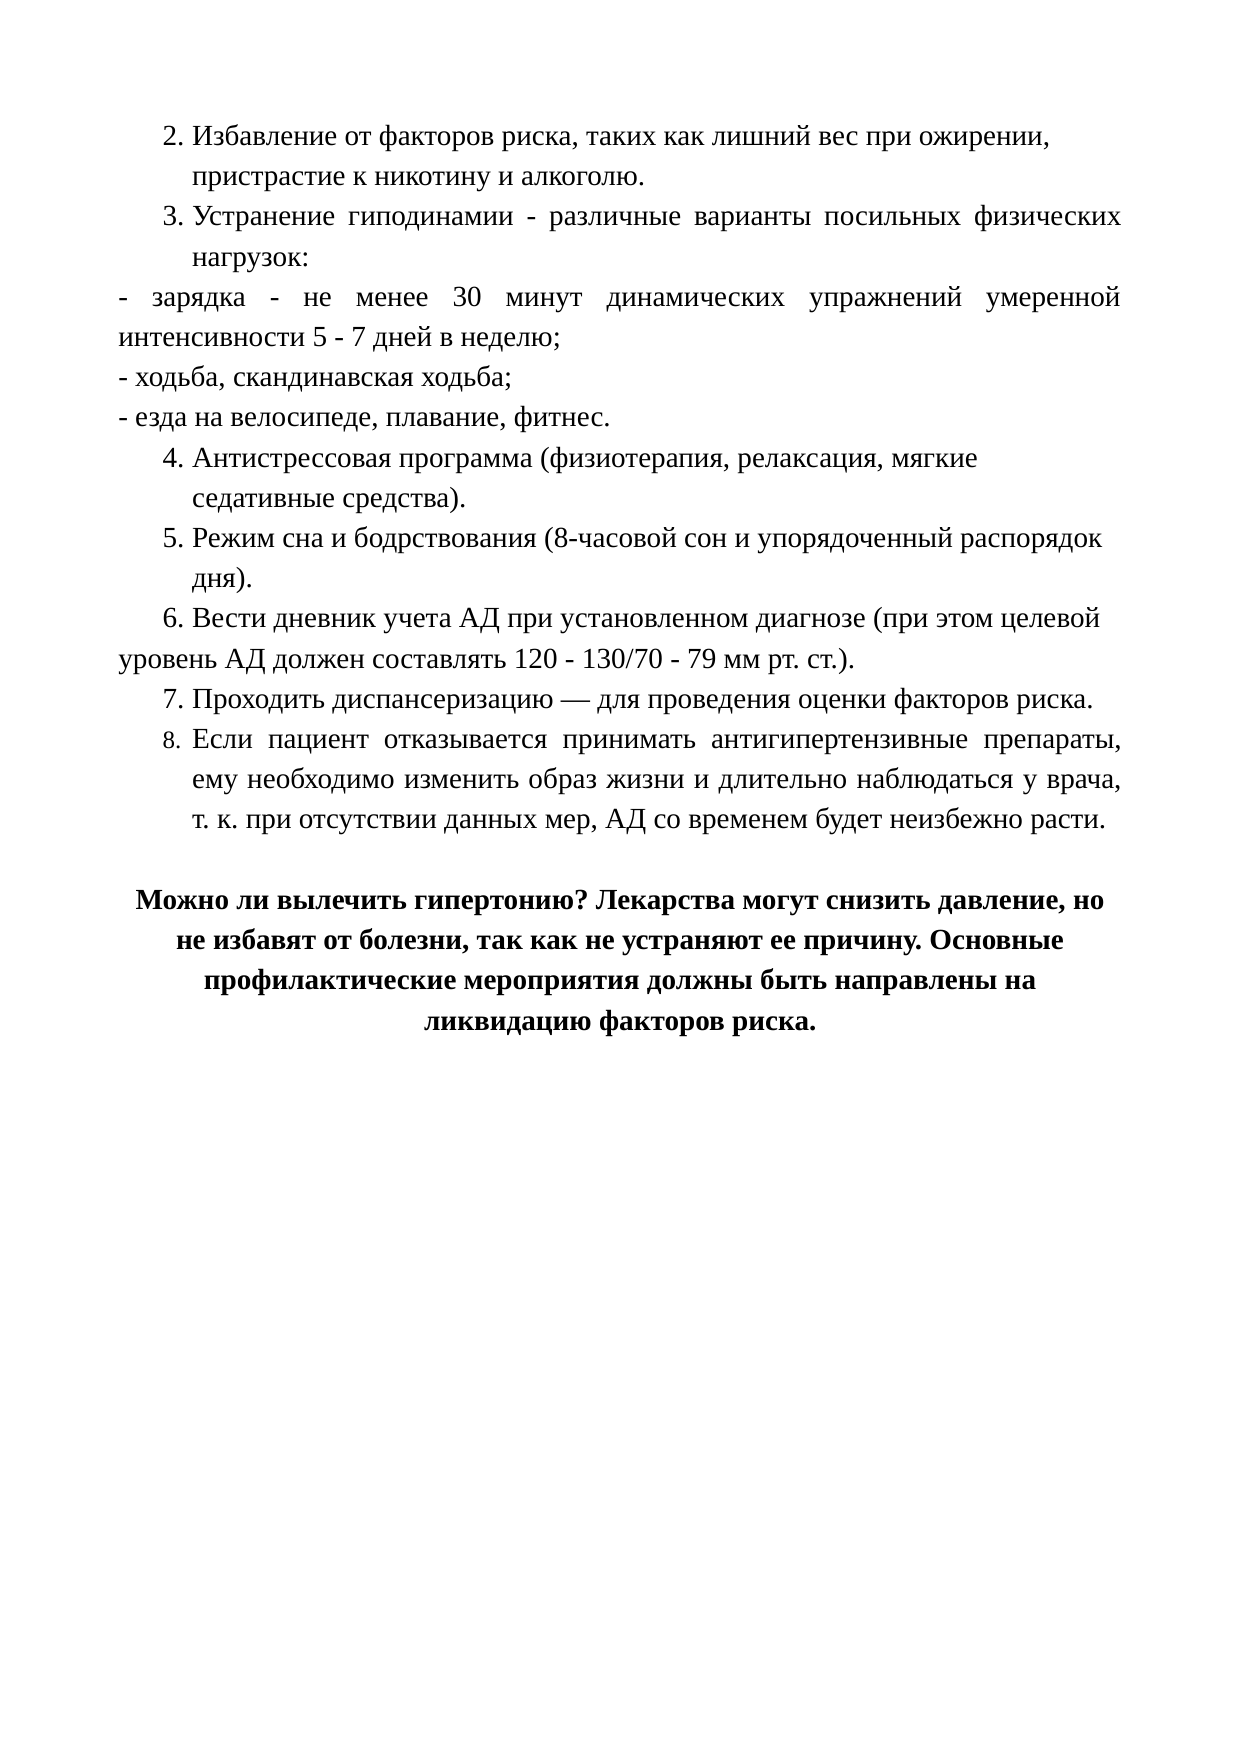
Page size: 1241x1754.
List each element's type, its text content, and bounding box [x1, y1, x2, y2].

text уровень АД должен составлять 120 - 130/70 - 79 мм рт. ст.). [118, 641, 1122, 674]
list Режим сна и бодрствования (8-часовой сон и упорядоченный распорядок дня). [162, 520, 1122, 594]
list Вести дневник учета АД при установленном диагнозе (при этом целевой [162, 601, 1122, 634]
text - зарядка - не менее 30 минут динамических упражнений умеренной интенсивности 5 - 7 дней в неделю; [118, 279, 1122, 353]
list Антистрессовая программа (физиотерапия, релаксация, мягкие седативные средства). [162, 440, 1122, 513]
list Устранение гиподинамии - различные варианты посильных физических нагрузок: [162, 198, 1122, 272]
list Если пациент отказывается принимать антигипертензивные препараты, ему необходимо изменить образ жизни и длительно наблюдаться у врача, т. к. при отсутствии данных мер, АД со временем будет неизбежно расти. [162, 721, 1122, 835]
text - езда на велосипеде, плавание, фитнес. [118, 399, 1122, 433]
text Можно ли вылечить гипертонию? Лекарства могут снизить давление, но не избавят от болезни, так как не устраняют ее причину. Основные профилактические мероприятия должны быть направлены на ликвидацию факторов риска. [118, 882, 1122, 1036]
list Избавление от факторов риска, таких как лишний вес при ожирении, пристрастие к никотину и алкоголю. [162, 118, 1122, 192]
list Проходить диспансеризацию — для проведения оценки факторов риска. [162, 681, 1122, 714]
text - ходьба, скандинавская ходьба; [118, 359, 1122, 393]
